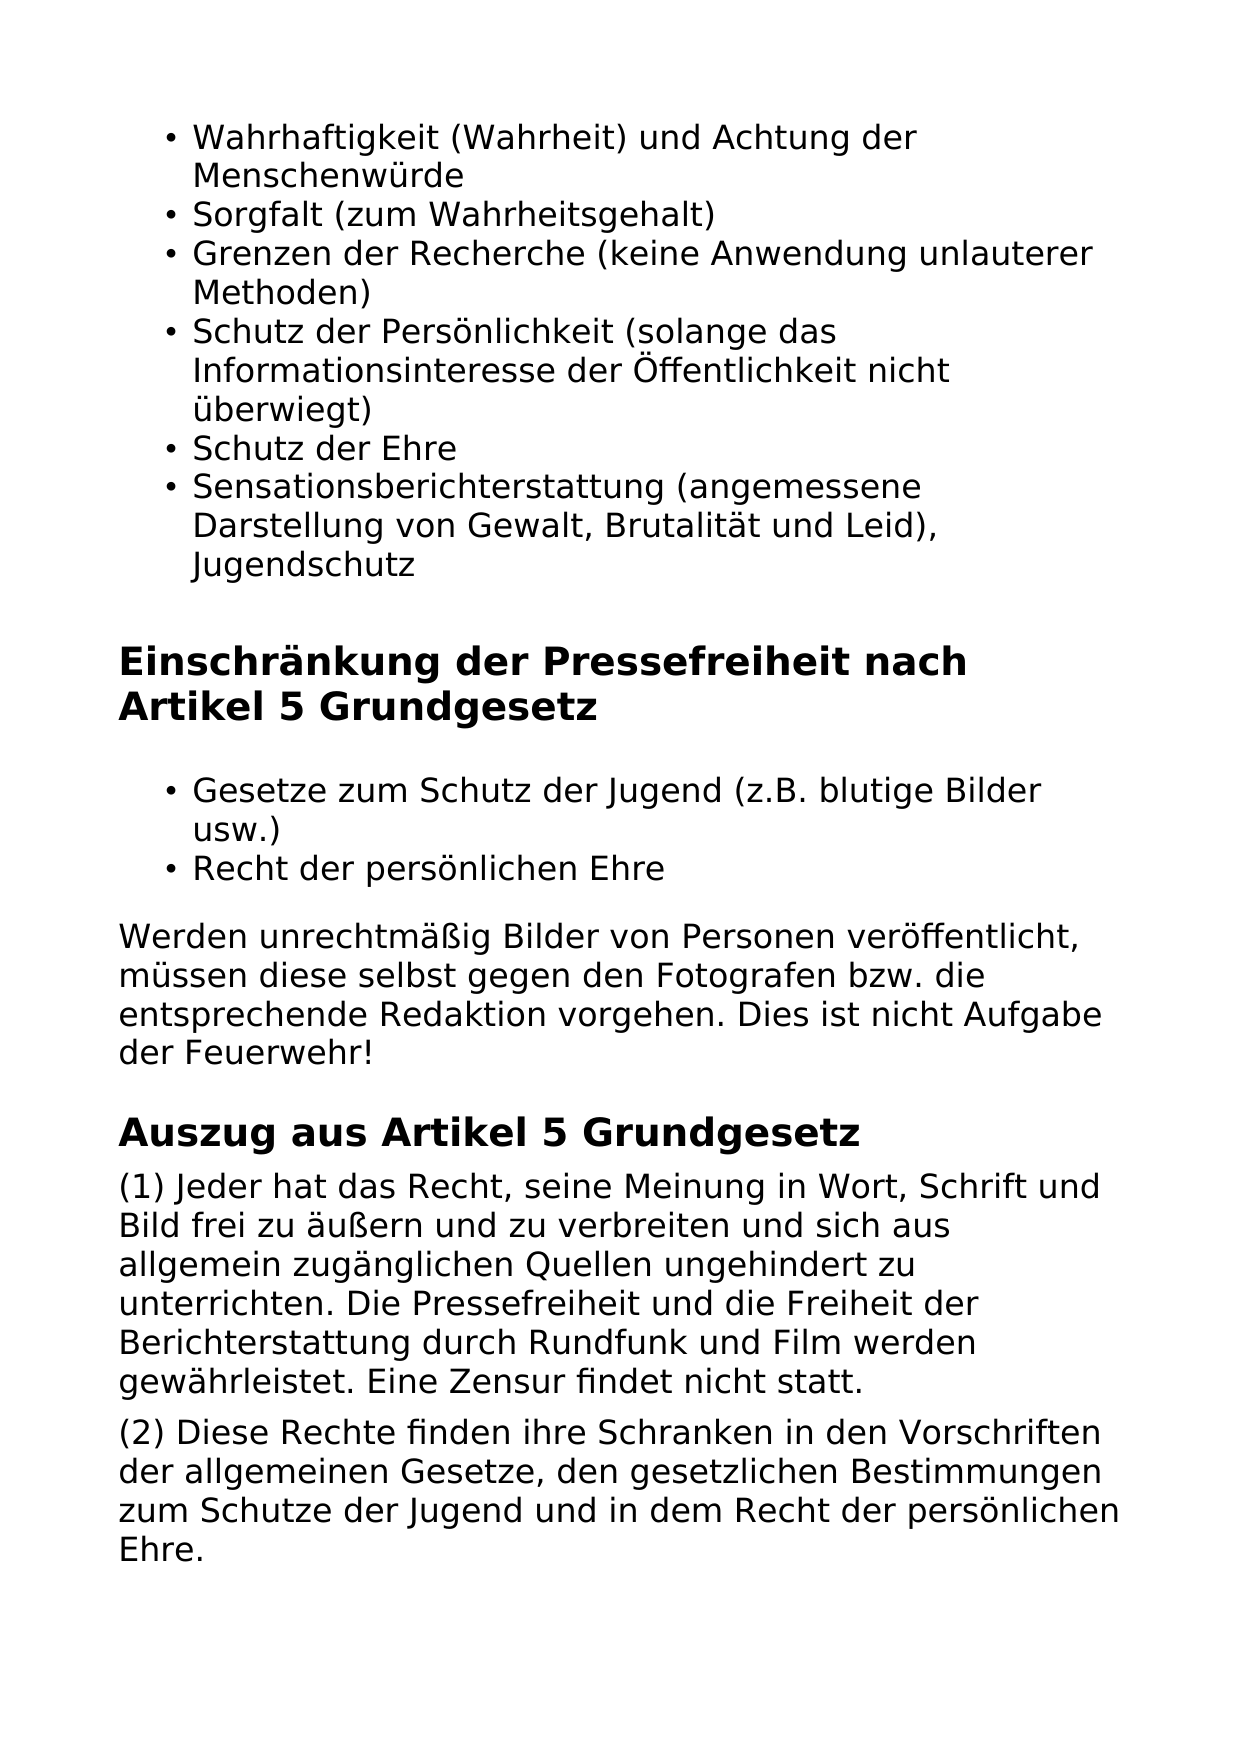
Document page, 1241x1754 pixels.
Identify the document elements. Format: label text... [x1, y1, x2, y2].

list Wahrhaftigkeit (Wahrheit) und Achtung der Menschenwürde [177, 118, 1122, 196]
list Sensationsberichterstattung (angemessene Darstellung von Gewalt, Brutalität und Leid), Jugendschutz [177, 468, 1122, 584]
list Grenzen der Recherche (keine Anwendung unlauterer Methoden) [177, 235, 1122, 312]
subtitle Auszug aus Artikel 5 Grundgesetz [118, 1110, 1122, 1155]
text (2) Diese Rechte finden ihre Schranken in den Vorschriften der allgemeinen Gesetze, den gesetzlichen Bestimmungen zum Schutze der Jugend und in dem Recht der persönlichen Ehre. [118, 1413, 1122, 1569]
list Schutz der Ehre [177, 429, 1122, 468]
subtitle Einschränkung der Pressefreiheit nach Artikel 5 Grundgesetz [118, 639, 1122, 729]
list Gesetze zum Schutz der Jugend (z.B. blutige Bilder usw.) [177, 771, 1122, 849]
text Werden unrechtmäßig Bilder von Personen veröffentlicht, müssen diese selbst gegen den Fotografen bzw. die entsprechende Redaktion vorgehen. Dies ist nicht Aufgabe der Feuerwehr! [118, 917, 1122, 1073]
list Schutz der Persönlichkeit (solange das Informationsinteresse der Öffentlichkeit nicht überwiegt) [177, 312, 1122, 429]
list Recht der persönlichen Ehre [177, 849, 1122, 888]
text (1) Jeder hat das Recht, seine Meinung in Wort, Schrift und Bild frei zu äußern und zu verbreiten und sich aus allgemein zugänglichen Quellen ungehindert zu unterrichten. Die Pressefreiheit und die Freiheit der Berichterstattung durch Rundfunk und Film werden gewährleistet. Eine Zensur findet nicht statt. [118, 1168, 1122, 1401]
list Sorgfalt (zum Wahrheitsgehalt) [177, 196, 1122, 235]
